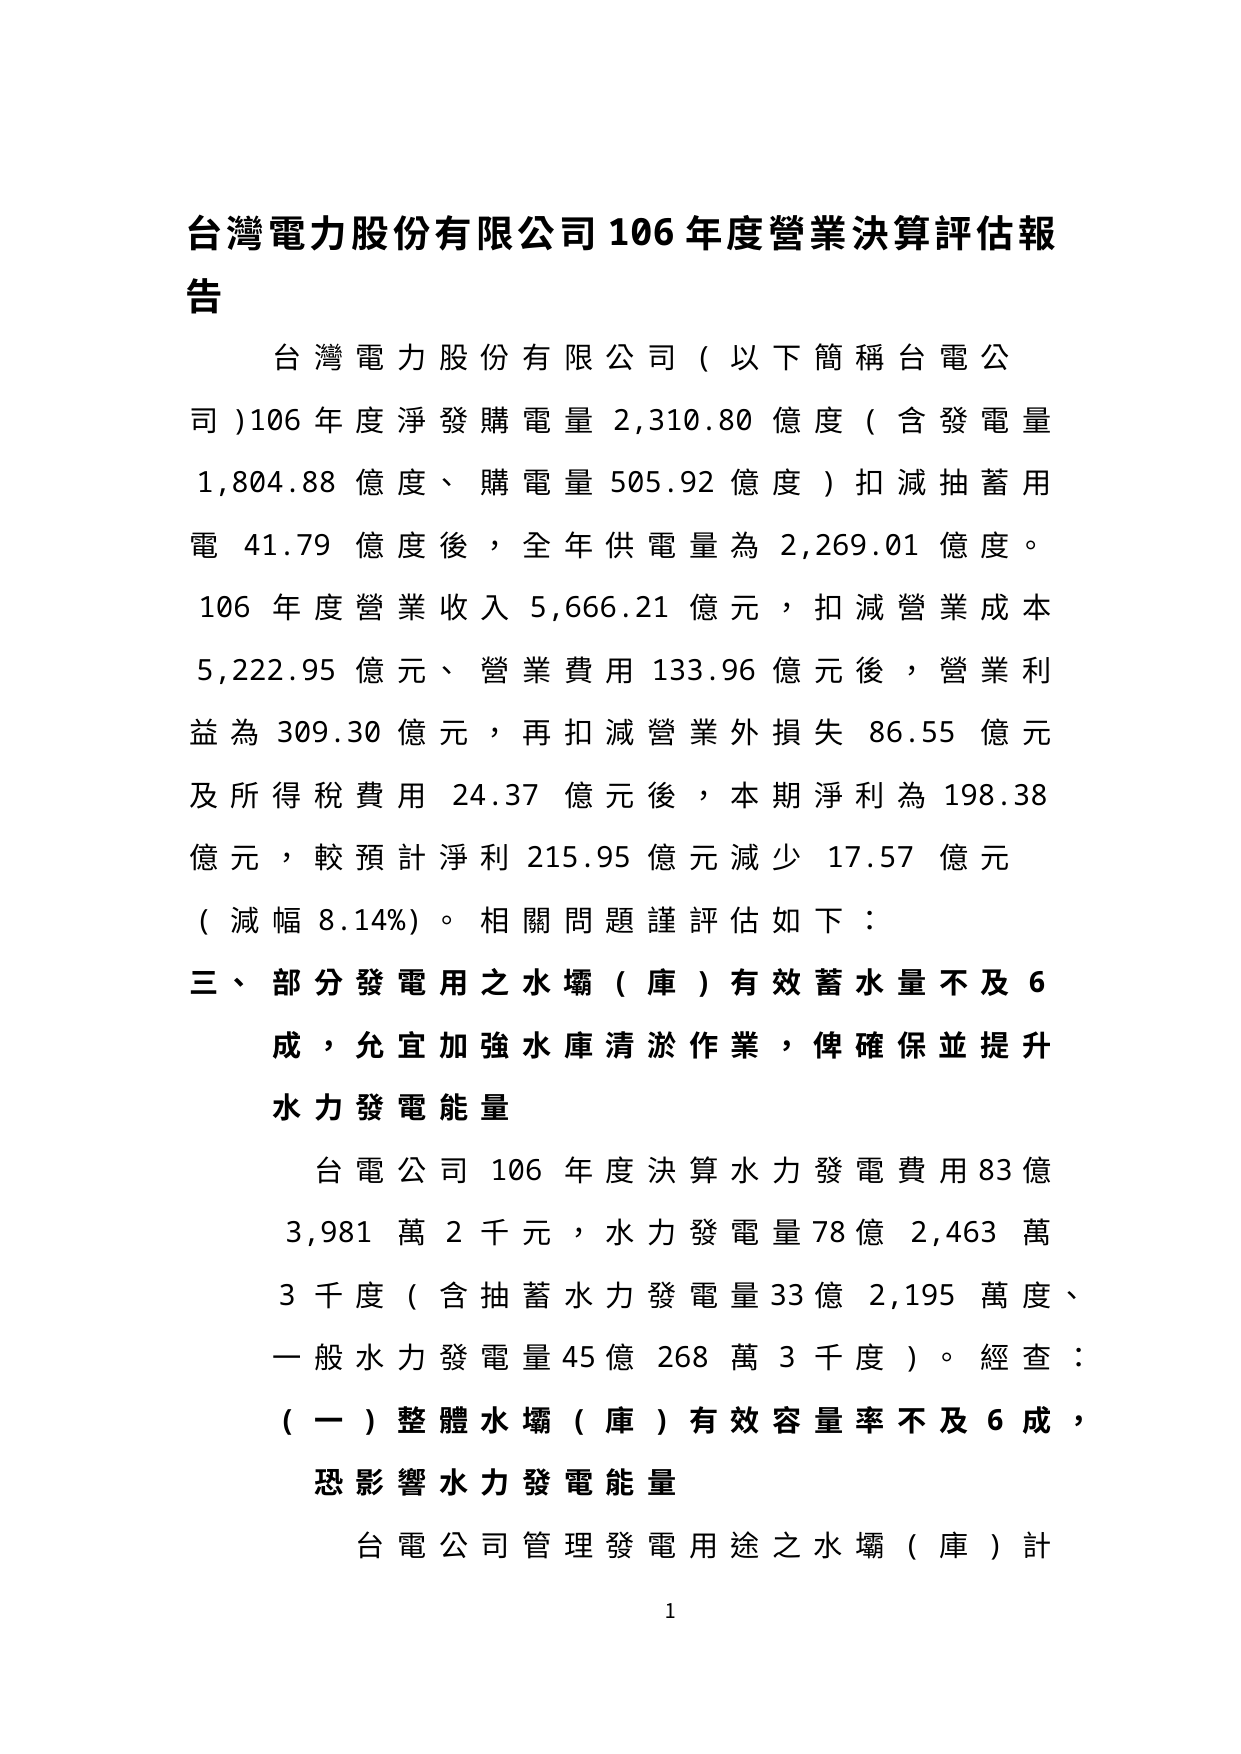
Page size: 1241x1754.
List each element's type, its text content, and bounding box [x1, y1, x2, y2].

text 台電公司管理發電用途之水壩(庫)計 [271, 1502, 1058, 1564]
text 台電公司106年度決算水力發電費用83億3,981萬2千元，水力發電量78億2,463萬3千度(含抽蓄水力發電量33億2,195萬度、一般水力發電量45億268萬3千度)。經查： [242, 1127, 1058, 1377]
text 台灣電力股份有限公司106年度營業決算評估報告 [183, 189, 1058, 314]
text 三、部分發電用之水壩(庫)有效蓄水量不及6成，允宜加強水庫清淤作業，俾確保並提升水力發電能量 [183, 939, 1058, 1127]
text 台灣電力股份有限公司(以下簡稱台電公司)106年度淨發購電量2,310.80億度(含發電量1,804.88億度、購電量505.92億度)扣減抽蓄用電41.79億度後，全年供電量為2,269.01億度。106年度營業收入5,666.21億元，扣減營業成本5,222.95億元、營業費用133.96億元後，營業利益為309.30億元，再扣減營業外損失86.55億元及所得稅費用24.37億元後，本期淨利為198.38億元，較預計淨利215.95億元減少17.57億元(減幅8.14%)。相關問題謹評估如下： [183, 314, 1058, 939]
text (一)整體水壩(庫)有效容量率不及6成，恐影響水力發電能量 [242, 1377, 1058, 1502]
